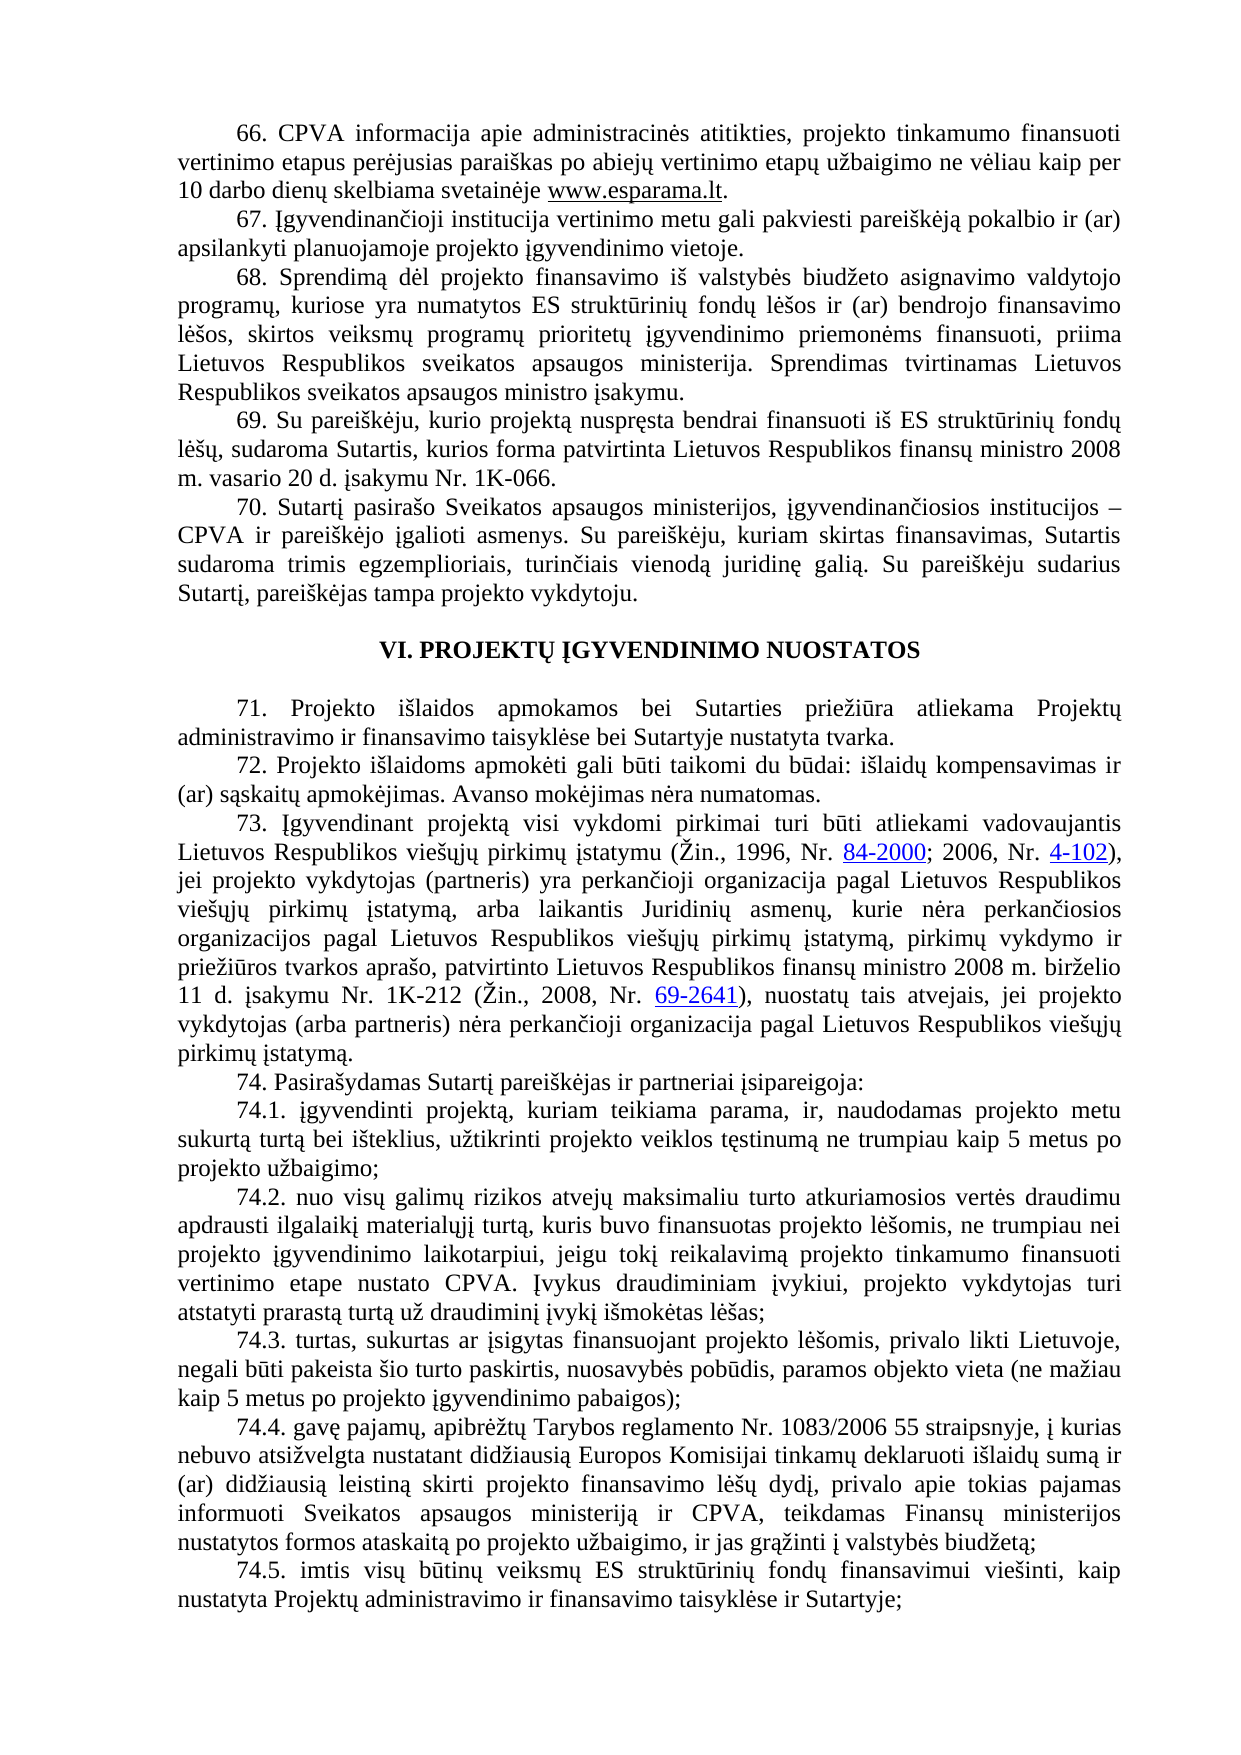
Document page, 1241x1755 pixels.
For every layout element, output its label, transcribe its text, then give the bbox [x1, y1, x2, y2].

text 74.2. nuo visų galimų rizikos atvejų maksimaliu turto atkuriamosios vertės draudimu apdrausti ilgalaikį materialųjį turtą, kuris buvo finansuotas projekto lėšomis, ne trumpiau nei projekto įgyvendinimo laikotarpiui, jeigu tokį reikalavimą projekto tinkamumo finansuoti vertinimo etape nustato CPVA. Įvykus draudiminiam įvykiui, projekto vykdytojas turi atstatyti prarastą turtą už draudiminį įvykį išmokėtas lėšas; [177, 1182, 1122, 1326]
text VI. PROJEKTŲ ĮGYVENDINIMO NUOSTATOS [177, 636, 1122, 664]
text 74.4. gavę pajamų, apibrėžtų Tarybos reglamento Nr. 1083/2006 55 straipsnyje, į kurias nebuvo atsižvelgta nustatant didžiausią Europos Komisijai tinkamų deklaruoti išlaidų sumą ir (ar) didžiausią leistiną skirti projekto finansavimo lėšų dydį, privalo apie tokias pajamas informuoti Sveikatos apsaugos ministeriją ir CPVA, teikdamas Finansų ministerijos nustatytos formos ataskaitą po projekto užbaigimo, ir jas grąžinti į valstybės biudžetą; [177, 1412, 1122, 1556]
text 74.1. įgyvendinti projektą, kuriam teikiama parama, ir, naudodamas projekto metu sukurtą turtą bei išteklius, užtikrinti projekto veiklos tęstinumą ne trumpiau kaip 5 metus po projekto užbaigimo; [177, 1096, 1122, 1182]
text 73. Įgyvendinant projektą visi vykdomi pirkimai turi būti atliekami vadovaujantis Lietuvos Respublikos viešųjų pirkimų įstatymu (Žin., 1996, Nr. 84-2000; 2006, Nr. 4-102), jei projekto vykdytojas (partneris) yra perkančioji organizacija pagal Lietuvos Respublikos viešųjų pirkimų įstatymą, arba laikantis Juridinių asmenų, kurie nėra perkančiosios organizacijos pagal Lietuvos Respublikos viešųjų pirkimų įstatymą, pirkimų vykdymo ir priežiūros tvarkos aprašo, patvirtinto Lietuvos Respublikos finansų ministro 2008 m. birželio 11 d. įsakymu Nr. 1K-212 (Žin., 2008, Nr. 69-2641), nuostatų tais atvejais, jei projekto vykdytojas (arba partneris) nėra perkančioji organizacija pagal Lietuvos Respublikos viešųjų pirkimų įstatymą. [177, 808, 1122, 1067]
text 71. Projekto išlaidos apmokamos bei Sutarties priežiūra atliekama Projektų administravimo ir finansavimo taisyklėse bei Sutartyje nustatyta tvarka. [177, 693, 1122, 751]
text 72. Projekto išlaidoms apmokėti gali būti taikomi du būdai: išlaidų kompensavimas ir (ar) sąskaitų apmokėjimas. Avanso mokėjimas nėra numatomas. [177, 751, 1122, 808]
text 67. Įgyvendinančioji institucija vertinimo metu gali pakviesti pareiškėją pokalbio ir (ar) apsilankyti planuojamoje projekto įgyvendinimo vietoje. [177, 204, 1122, 262]
text 70. Sutartį pasirašo Sveikatos apsaugos ministerijos, įgyvendinančiosios institucijos – CPVA ir pareiškėjo įgalioti asmenys. Su pareiškėju, kuriam skirtas finansavimas, Sutartis sudaroma trimis egzemplioriais, turinčiais vienodą juridinę galią. Su pareiškėju sudarius Sutartį, pareiškėjas tampa projekto vykdytoju. [177, 492, 1122, 607]
text 74.5. imtis visų būtinų veiksmų ES struktūrinių fondų finansavimui viešinti, kaip nustatyta Projektų administravimo ir finansavimo taisyklėse ir Sutartyje; [177, 1556, 1122, 1613]
text 69. Su pareiškėju, kurio projektą nuspręsta bendrai finansuoti iš ES struktūrinių fondų lėšų, sudaroma Sutartis, kurios forma patvirtinta Lietuvos Respublikos finansų ministro 2008 m. vasario 20 d. įsakymu Nr. 1K-066. [177, 406, 1122, 492]
text 74.3. turtas, sukurtas ar įsigytas finansuojant projekto lėšomis, privalo likti Lietuvoje, negali būti pakeista šio turto paskirtis, nuosavybės pobūdis, paramos objekto vieta (ne mažiau kaip 5 metus po projekto įgyvendinimo pabaigos); [177, 1326, 1122, 1412]
text 74. Pasirašydamas Sutartį pareiškėjas ir partneriai įsipareigoja: [177, 1067, 1122, 1096]
text 68. Sprendimą dėl projekto finansavimo iš valstybės biudžeto asignavimo valdytojo programų, kuriose yra numatytos ES struktūrinių fondų lėšos ir (ar) bendrojo finansavimo lėšos, skirtos veiksmų programų prioritetų įgyvendinimo priemonėms finansuoti, priima Lietuvos Respublikos sveikatos apsaugos ministerija. Sprendimas tvirtinamas Lietuvos Respublikos sveikatos apsaugos ministro įsakymu. [177, 262, 1122, 406]
text 66. CPVA informacija apie administracinės atitikties, projekto tinkamumo finansuoti vertinimo etapus perėjusias paraiškas po abiejų vertinimo etapų užbaigimo ne vėliau kaip per 10 darbo dienų skelbiama svetainėje www.esparama.lt. [177, 118, 1122, 204]
